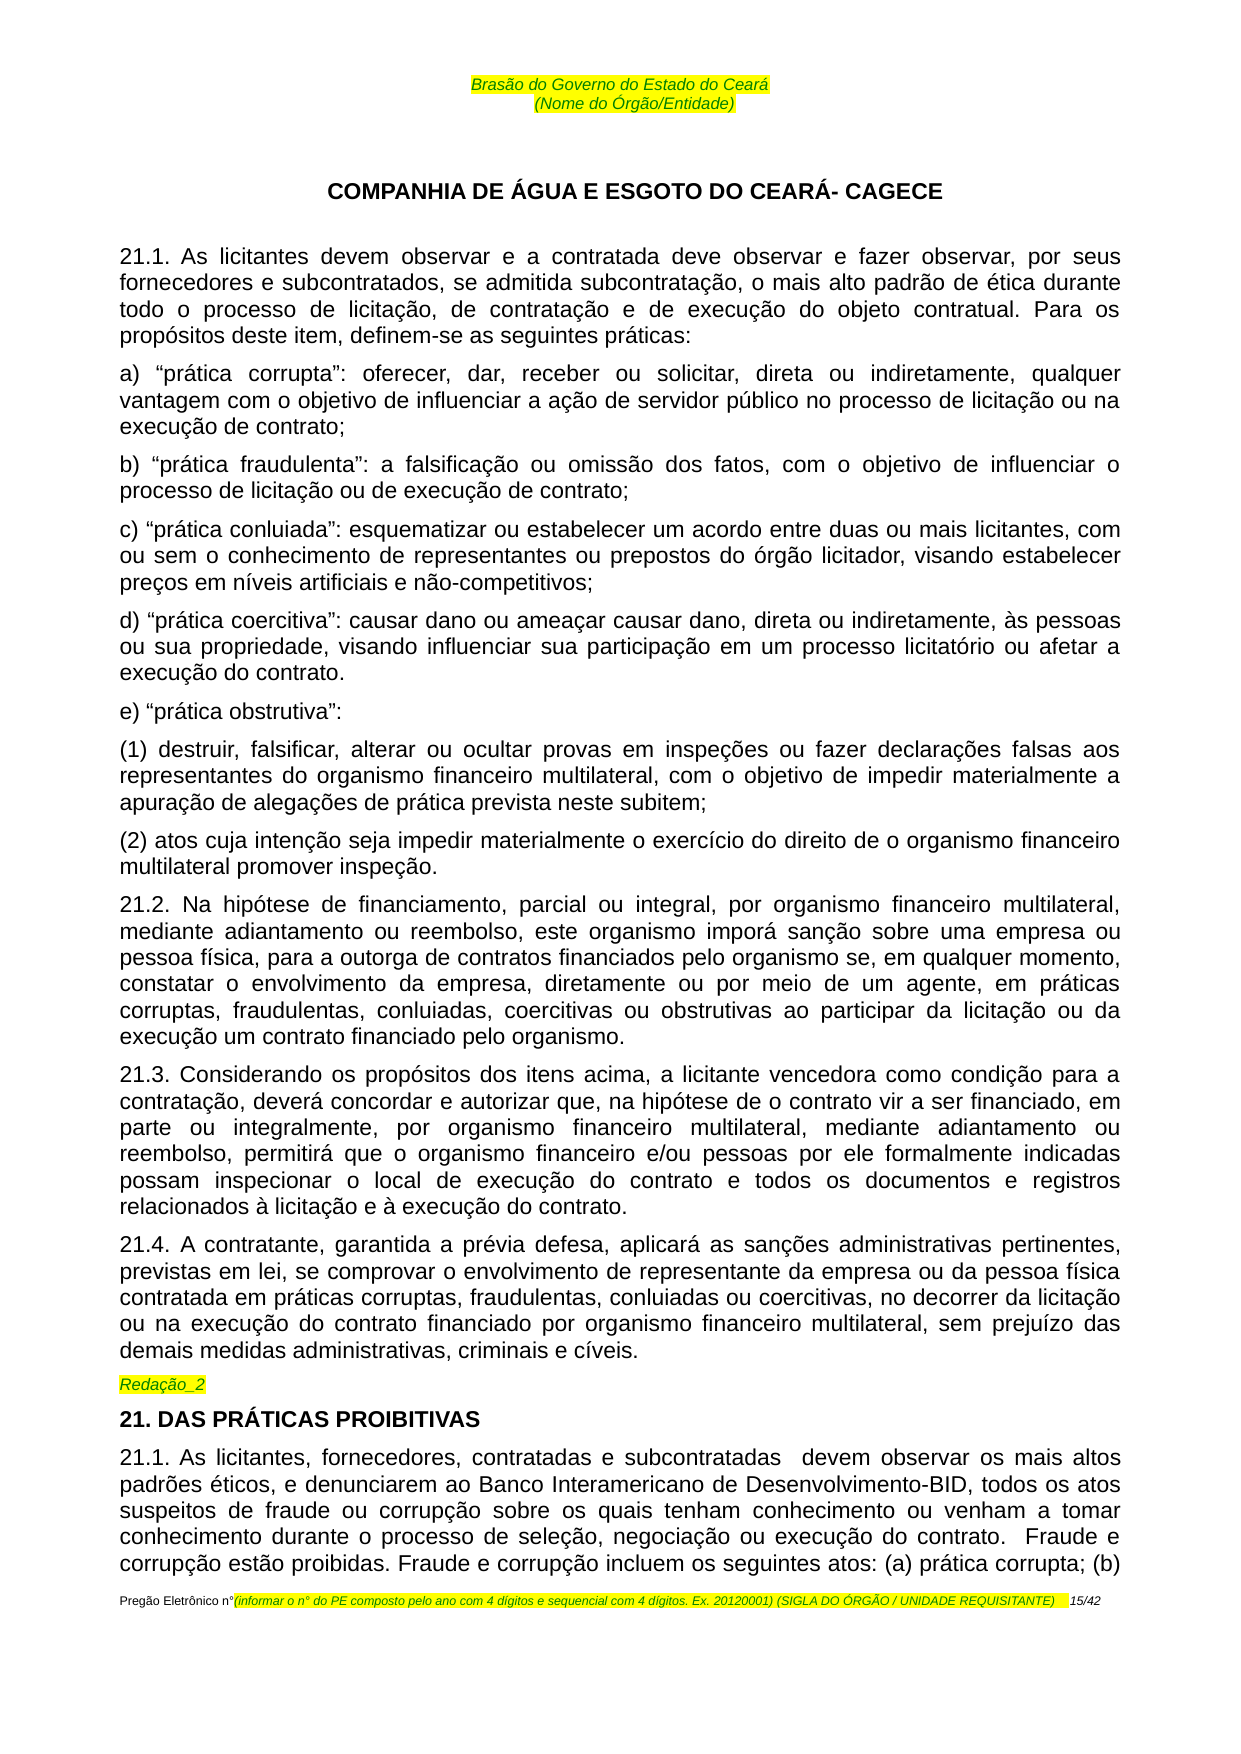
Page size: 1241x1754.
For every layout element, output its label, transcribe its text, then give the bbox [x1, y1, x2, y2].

text b) “prática fraudulenta”: a falsificação ou omissão dos fatos, com o objetivo de influenciar o processo de licitação ou de execução de contrato; [119, 451, 1121, 504]
text (1) destruir, falsificar, alterar ou ocultar provas em inspeções ou fazer declarações falsas aos representantes do organismo financeiro multilateral, com o objetivo de impedir materialmente a apuração de alegações de prática prevista neste subitem; [119, 736, 1121, 815]
text (2) atos cuja intenção seja impedir materialmente o exercício do direito de o organismo financeiro multilateral promover inspeção. [119, 827, 1121, 879]
text 21. DAS PRÁTICAS PROIBITIVAS [119, 1406, 1121, 1432]
text 21.1. As licitantes devem observar e a contratada deve observar e fazer observar, por seus fornecedores e subcontratados, se admitida subcontratação, o mais alto padrão de ética durante todo o processo de licitação, de contratação e de execução do objeto contratual. Para os propósitos deste item, definem-se as seguintes práticas: [119, 243, 1121, 348]
text a) “prática corrupta”: oferecer, dar, receber ou solicitar, direta ou indiretamente, qualquer vantagem com o objetivo de influenciar a ação de servidor público no processo de licitação ou na execução de contrato; [119, 360, 1121, 439]
text d) “prática coercitiva”: causar dano ou ameaçar causar dano, direta ou indiretamente, às pessoas ou sua propriedade, visando influenciar sua participação em um processo licitatório ou afetar a execução do contrato. [119, 607, 1121, 686]
text 21.1. As licitantes, fornecedores, contratadas e subcontratadas devem observar os mais altos padrões éticos, e denunciarem ao Banco Interamericano de Desenvolvimento-BID, todos os atos suspeitos de fraude ou corrupção sobre os quais tenham conhecimento ou venham a tomar conhecimento durante o processo de seleção, negociação ou execução do contrato. Fraude e corrupção estão proibidas. Fraude e corrupção incluem os seguintes atos: (a) prática corrupta; (b) [119, 1444, 1121, 1576]
text e) “prática obstrutiva”: [119, 698, 1121, 724]
text 21.2. Na hipótese de financiamento, parcial ou integral, por organismo financeiro multilateral, mediante adiantamento ou reembolso, este organismo imporá sanção sobre uma empresa ou pessoa física, para a outorga de contratos financiados pelo organismo se, em qualquer momento, constatar o envolvimento da empresa, diretamente ou por meio de um agente, em práticas corruptas, fraudulentas, conluiadas, coercitivas ou obstrutivas ao participar da licitação ou da execução um contrato financiado pelo organismo. [119, 891, 1121, 1049]
text Redação_2 [119, 1375, 1123, 1394]
text c) “prática conluiada”: esquematizar ou estabelecer um acordo entre duas ou mais licitantes, com ou sem o conhecimento de representantes ou prepostos do órgão licitador, visando estabelecer preços em níveis artificiais e não-competitivos; [119, 516, 1121, 595]
text 21.4. A contratante, garantida a prévia defesa, aplicará as sanções administrativas pertinentes, previstas em lei, se comprovar o envolvimento de representante da empresa ou da pessoa física contratada em práticas corruptas, fraudulentas, conluiadas ou coercitivas, no decorrer da licitação ou na execução do contrato financiado por organismo financeiro multilateral, sem prejuízo das demais medidas administrativas, criminais e cíveis. [119, 1231, 1122, 1363]
text 21.3. Considerando os propósitos dos itens acima, a licitante vencedora como condição para a contratação, deverá concordar e autorizar que, na hipótese de o contrato vir a ser financiado, em parte ou integralmente, por organismo financeiro multilateral, mediante adiantamento ou reembolso, permitirá que o organismo financeiro e/ou pessoas por ele formalmente indicadas possam inspecionar o local de execução do contrato e todos os documentos e registros relacionados à licitação e à execução do contrato. [119, 1061, 1121, 1219]
